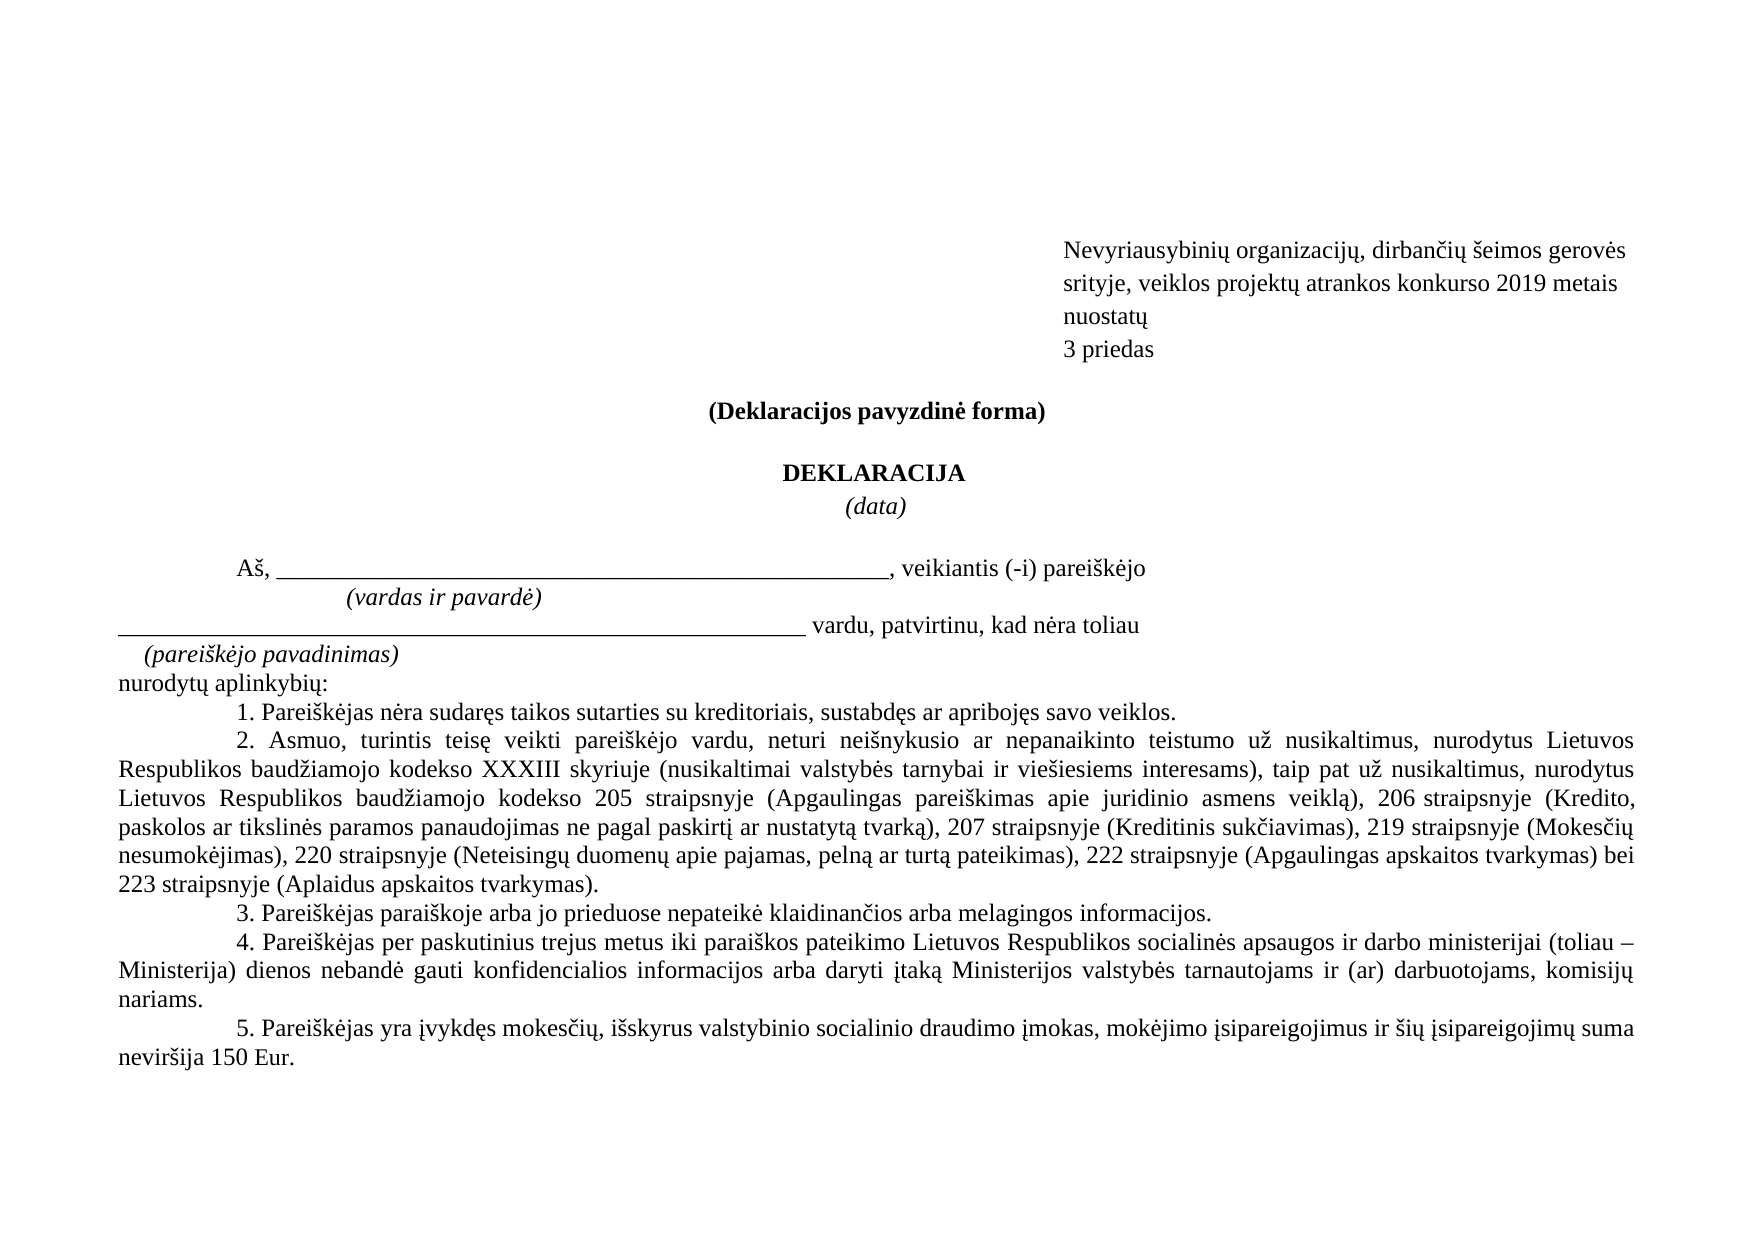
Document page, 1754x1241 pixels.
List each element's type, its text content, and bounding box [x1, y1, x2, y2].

text Nevyriausybinių organizacijų, dirbančių šeimos gerovės srityje, veiklos projektų atrankos konkurso 2019 metais nuostatų [1063, 235, 1636, 330]
text 2. Asmuo, turintis teisę veikti pareiškėjo vardu, neturi neišnykusio ar nepanaikinto teistumo už nusikaltimus, nurodytus Lietuvos Respublikos baudžiamojo kodekso XXXIII skyriuje (nusikaltimai valstybės tarnybai ir viešiesiems interesams), taip pat už nusikaltimus, nurodytus Lietuvos Respublikos baudžiamojo kodekso 205 straipsnyje (Apgaulingas pareiškimas apie juridinio asmens veiklą), 206 straipsnyje (Kredito, paskolos ar tikslinės paramos panaudojimas ne pagal paskirtį ar nustatytą tvarką), 207 straipsnyje (Kreditinis sukčiavimas), 219 straipsnyje (Mokesčių nesumokėjimas), 220 straipsnyje (Neteisingų duomenų apie pajamas, pelną ar turtą pateikimas), 222 straipsnyje (Apgaulingas apskaitos tvarkymas) bei 223 straipsnyje (Aplaidus apskaitos tvarkymas). [118, 725, 1636, 898]
text 1. Pareiškėjas nėra sudaręs taikos sutarties su kreditoriais, sustabdęs ar apribojęs savo veiklos. [118, 697, 1636, 725]
text (data) [118, 491, 1636, 520]
text (vardas ir pavardė) [118, 582, 1636, 610]
text (pareiškėjo pavadinimas) [118, 639, 1636, 668]
text 3. Pareiškėjas paraiškoje arba jo prieduose nepateikė klaidinančios arba melagingos informacijos. [118, 898, 1636, 927]
text nurodytų aplinkybių: [118, 668, 1636, 697]
text (Deklaracijos pavyzdinė forma) [118, 396, 1636, 425]
text DEKLARACIJA [118, 458, 1636, 487]
text Aš, _________________________________________________, veikiantis (-i) pareiškėjo [118, 553, 1636, 582]
text 3 priedas [1063, 334, 1636, 363]
text _______________________________________________________ vardu, patvirtinu, kad nėra toliau [118, 610, 1636, 639]
text 4. Pareiškėjas per paskutinius trejus metus iki paraiškos pateikimo Lietuvos Respublikos socialinės apsaugos ir darbo ministerijai (toliau – Ministerija) dienos nebandė gauti konfidencialios informacijos arba daryti įtaką Ministerijos valstybės tarnautojams ir (ar) darbuotojams, komisijų nariams. [118, 927, 1636, 1013]
text 5. Pareiškėjas yra įvykdęs mokesčių, išskyrus valstybinio socialinio draudimo įmokas, mokėjimo įsipareigojimus ir šių įsipareigojimų suma neviršija 150 Eur. [118, 1013, 1636, 1070]
